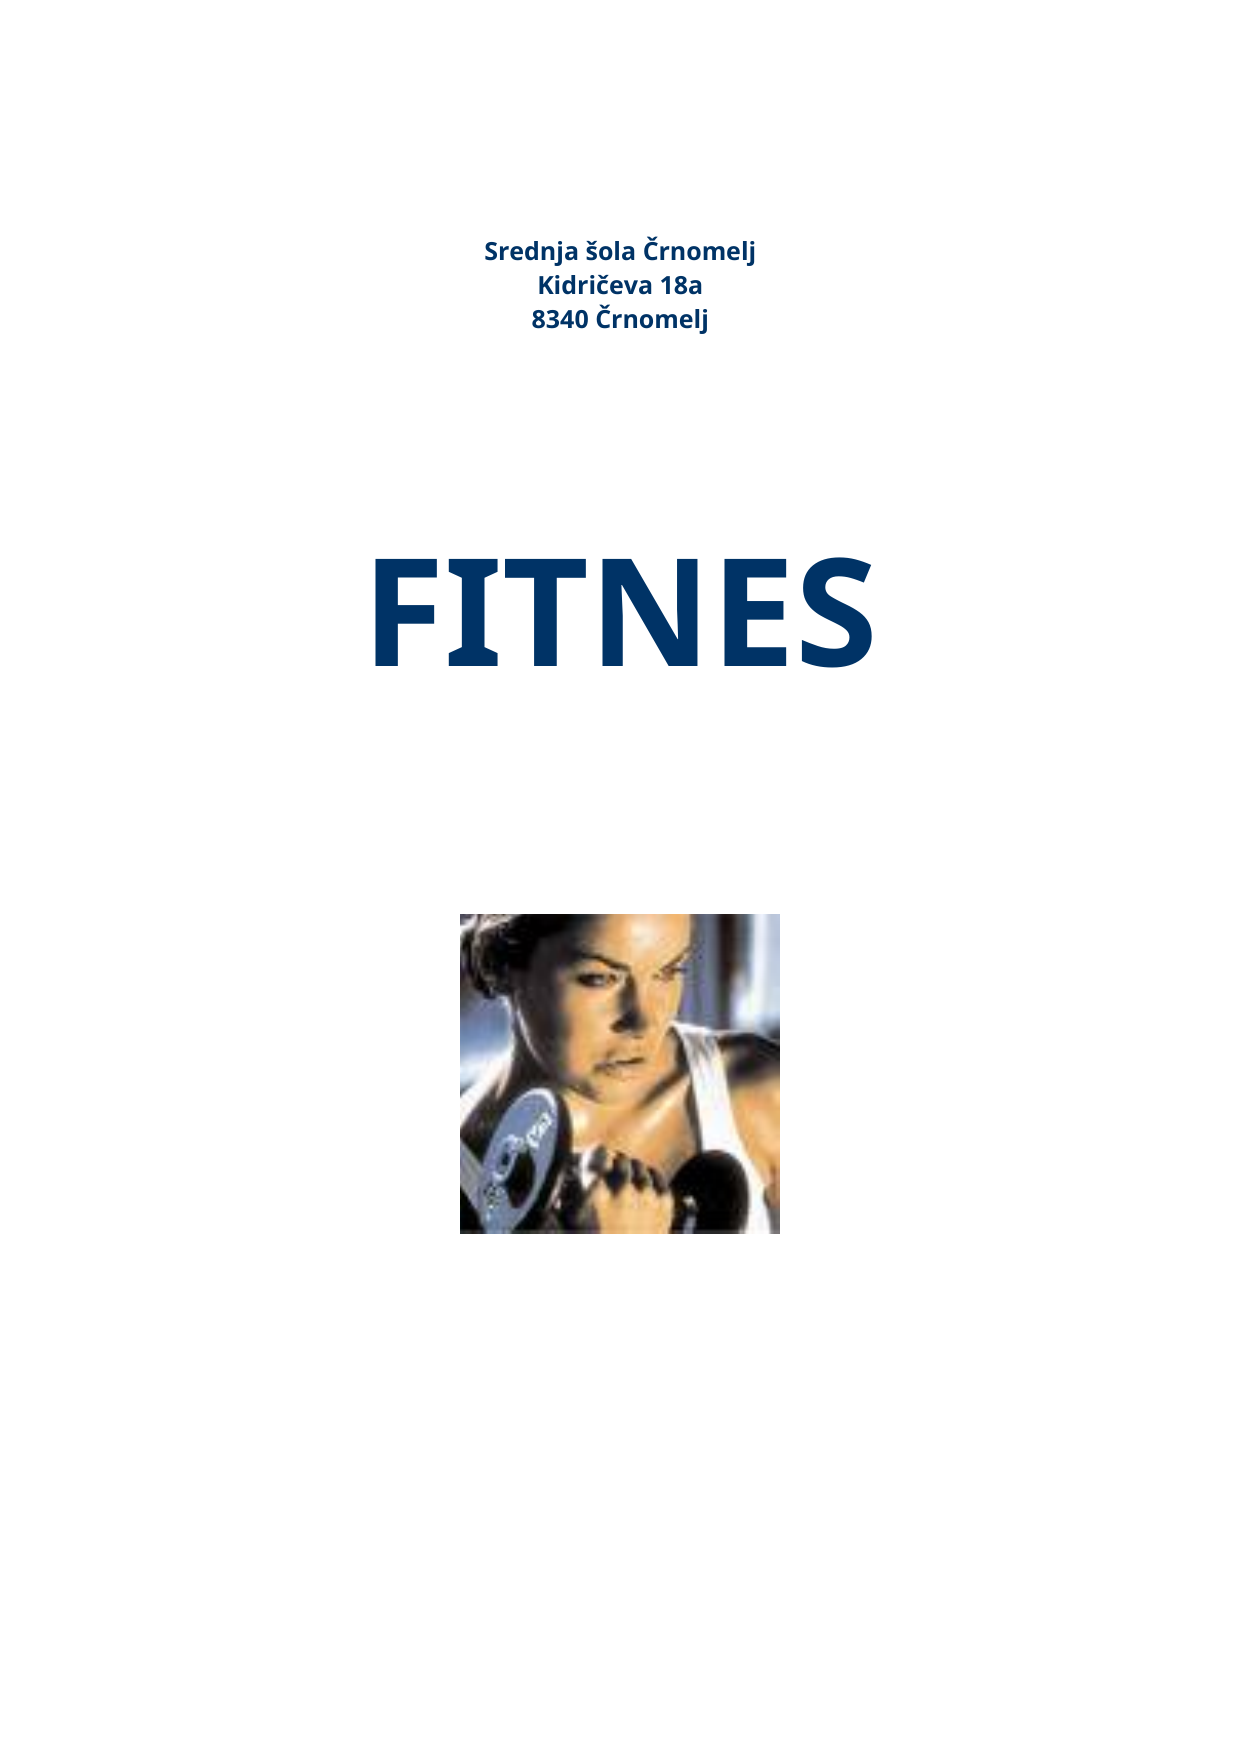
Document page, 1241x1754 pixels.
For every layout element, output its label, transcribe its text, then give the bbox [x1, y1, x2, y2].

text 8340 Črnomelj [148, 302, 1093, 336]
text Kidričeva 18a [148, 268, 1093, 302]
text Srednja šola Črnomelj [148, 234, 1093, 268]
text FITNES [148, 506, 1093, 711]
picture [460, 914, 780, 1234]
